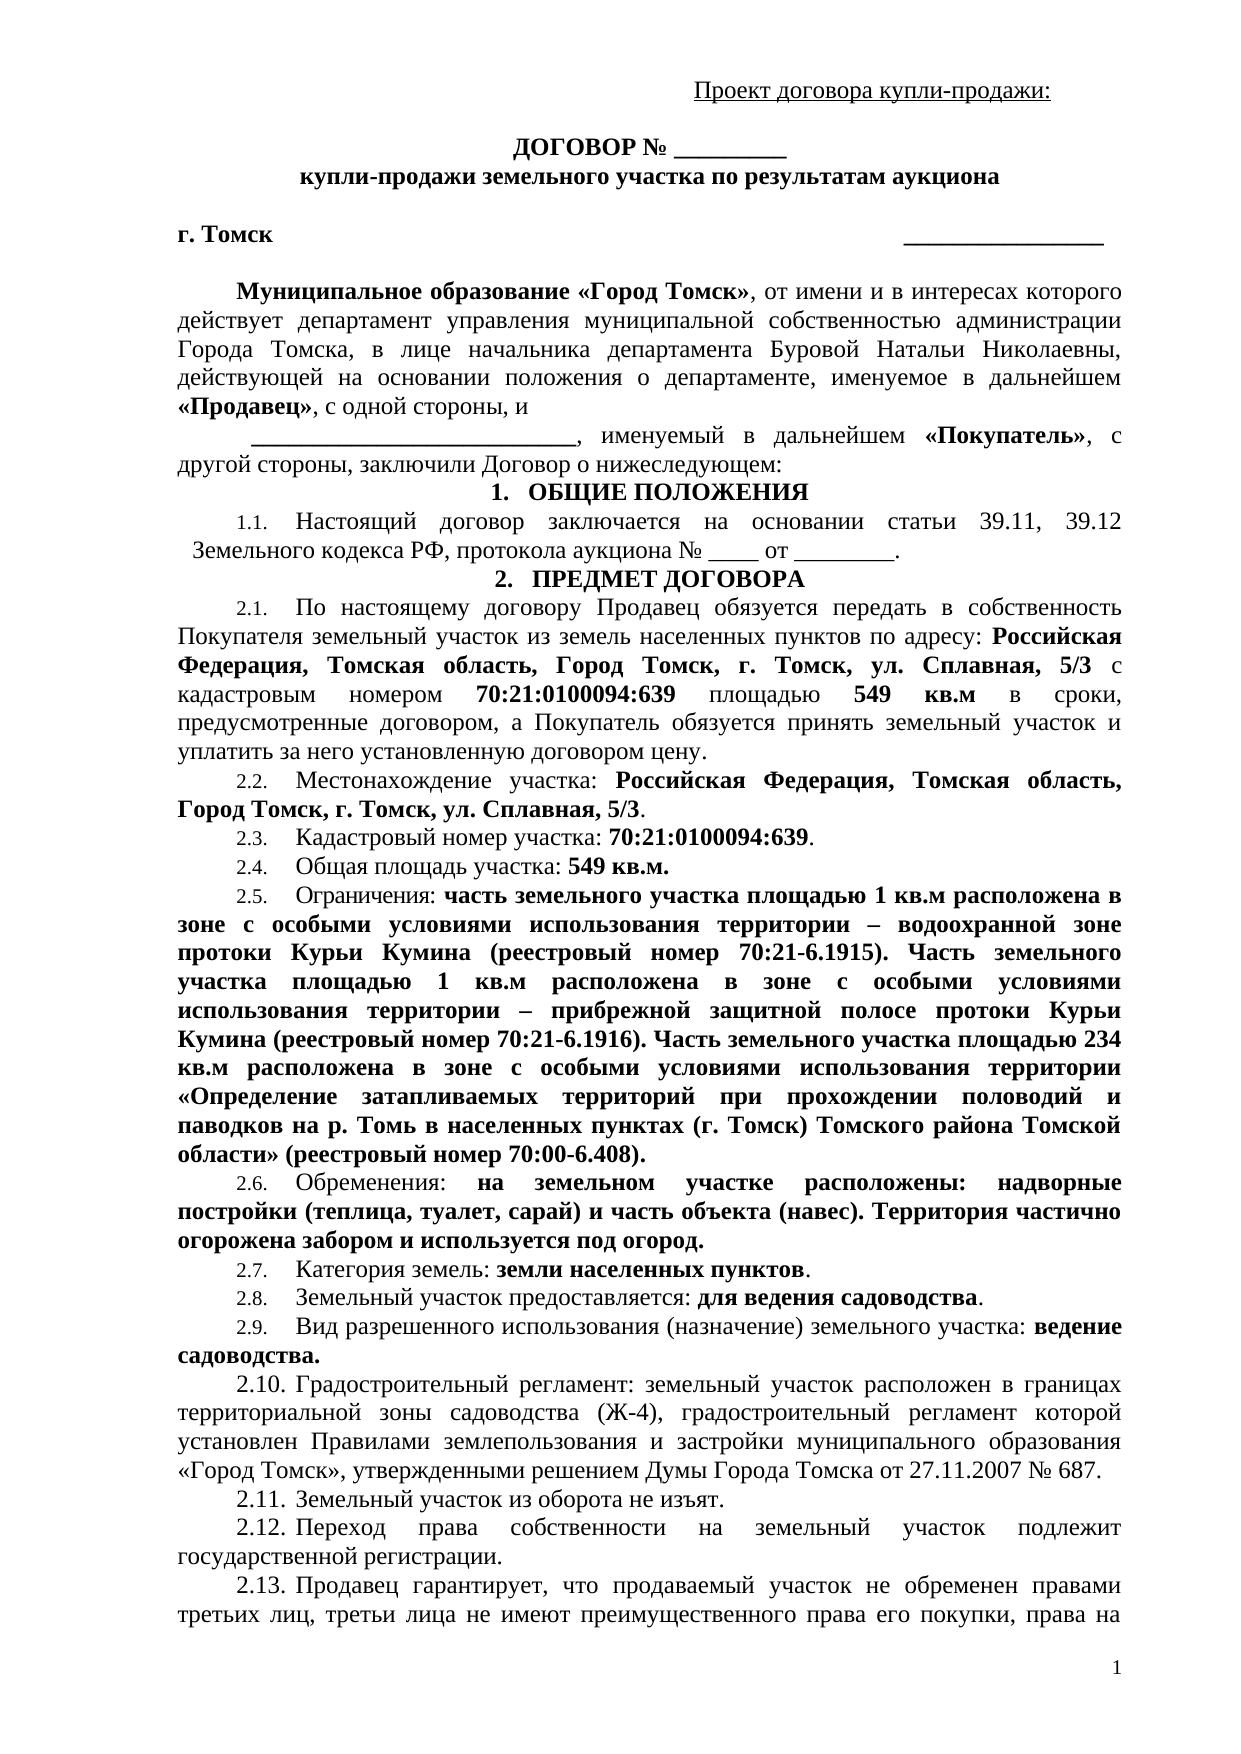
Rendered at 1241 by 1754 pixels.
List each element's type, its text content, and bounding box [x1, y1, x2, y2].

list Общая площадь участка: 549 кв.м. [177, 851, 1122, 880]
text Муниципальное образование «Город Томск», от имени и в интересах которого действует департамент управления муниципальной собственностью администрации Города Томска, в лице начальника департамента Буровой Натальи Николаевны, действующей на основании положения о департаменте, именуемое в дальнейшем «Продавец», с одной стороны, и [177, 276, 1122, 420]
list Ограничения: часть земельного участка площадью 1 кв.м расположена в зоне с особыми условиями использования территории – водоохранной зоне протоки Курьи Кумина (реестровый номер 70:21-6.1915). Часть земельного участка площадью 1 кв.м расположена в зоне с особыми условиями использования территории – прибрежной защитной полосе протоки Курьи Кумина (реестровый номер 70:21-6.1916). Часть земельного участка площадью 234 кв.м расположена в зоне с особыми условиями использования территории «Определение затапливаемых территорий при прохождении половодий и паводков на р. Томь в населенных пунктах (г. Томск) Томского района Томской области» (реестровый номер 70:00-6.408). [177, 880, 1122, 1167]
list Земельный участок из оборота не изъят. [177, 1484, 1122, 1512]
text купли-продажи земельного участка по результатам аукциона [177, 161, 1122, 190]
list Вид разрешенного использования (назначение) земельного участка: ведение садоводства. [177, 1311, 1122, 1369]
list Кадастровый номер участка: 70:21:0100094:639. [177, 822, 1122, 851]
list Земельный участок предоставляется: для ведения садоводства. [177, 1282, 1122, 1311]
text ДОГОВОР № _________ [177, 132, 1122, 161]
list Категория земель: земли населенных пунктов. [177, 1254, 1122, 1282]
list По настоящему договору Продавец обязуется передать в собственность Покупателя земельный участок из земель населенных пунктов по адресу: Российская Федерация, Томская область, Город Томск, г. Томск, ул. Сплавная, 5/3 с кадастровым номером 70:21:0100094:639 площадью 549 кв.м в сроки, предусмотренные договором, а Покупатель обязуется принять земельный участок и уплатить за него установленную договором цену. [177, 592, 1122, 765]
list Обременения: на земельном участке расположены: надворные постройки (теплица, туалет, сарай) и часть объекта (навес). Территория частично огорожена забором и используется под огород. [177, 1167, 1122, 1254]
text __________________________, именуемый в дальнейшем «Покупатель», с другой стороны, заключили Договор о нижеследующем: [177, 420, 1122, 477]
text г. Томск ________________ [177, 219, 1122, 247]
list ПРЕДМЕТ ДОГОВОРА [177, 564, 1122, 592]
list Градостроительный регламент: земельный участок расположен в границах территориальной зоны садоводства (Ж-4), градостроительный регламент которой установлен Правилами землепользования и застройки муниципального образования «Город Томск», утвержденными решением Думы Города Томска от 27.11.2007 № 687. [177, 1369, 1122, 1484]
list Переход права собственности на земельный участок подлежит государственной регистрации. [177, 1512, 1122, 1570]
text Проект договора купли-продажи: [693, 75, 1122, 104]
list Местонахождение участка: Российская Федерация, Томская область, Город Томск, г. Томск, ул. Сплавная, 5/3. [177, 765, 1122, 822]
list ОБЩИЕ ПОЛОЖЕНИЯ [177, 477, 1122, 506]
list Продавец гарантирует, что продаваемый участок не обременен правами третьих лиц, третьи лица не имеют преимущественного права его покупки, права на [177, 1570, 1122, 1627]
list Настоящий договор заключается на основании статьи 39.11, 39.12 Земельного кодекса РФ, протокола аукциона № ____ от ________. [192, 506, 1122, 564]
